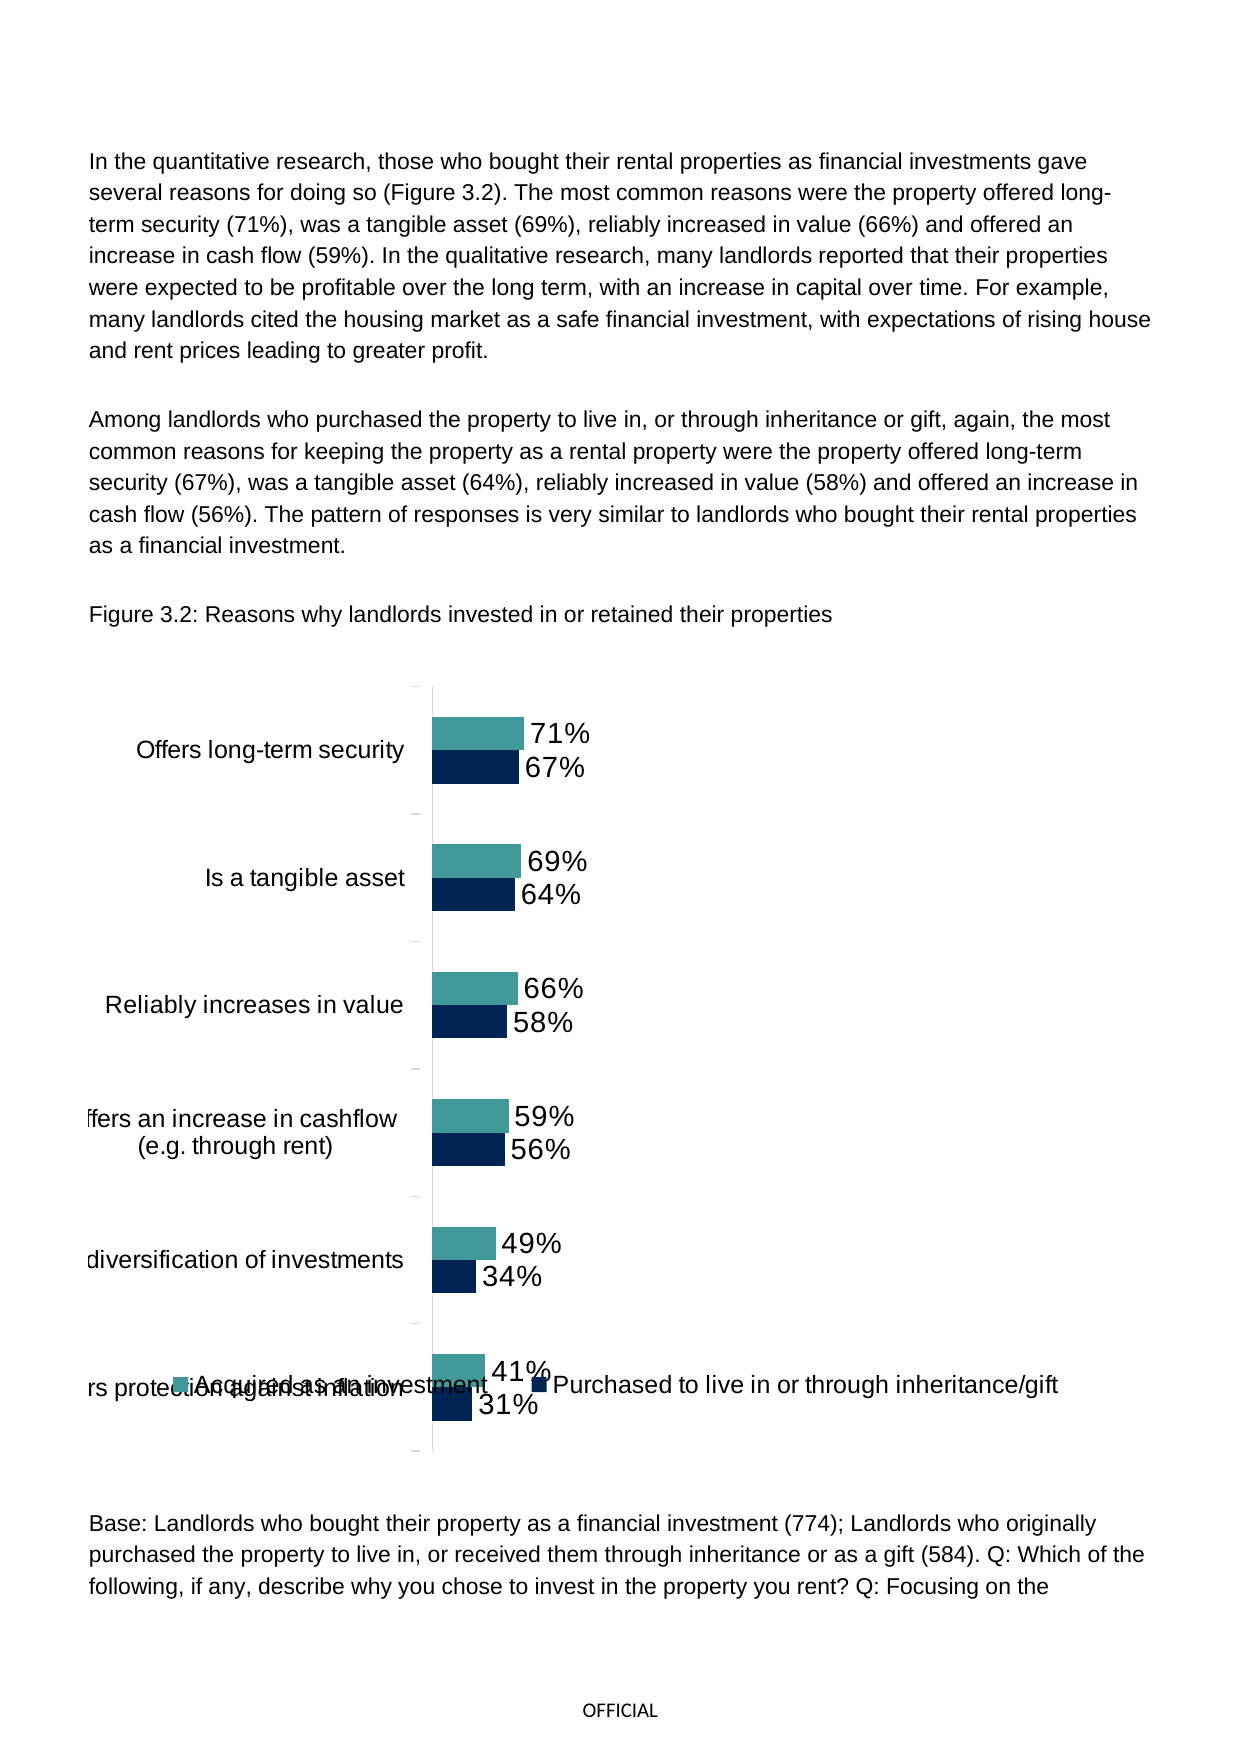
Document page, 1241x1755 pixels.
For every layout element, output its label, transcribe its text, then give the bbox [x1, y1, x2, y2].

list Among landlords who purchased the property to live in, or through inheritance or gift, again, the most common reasons for keeping the property as a rental property were the property offered long-term security (67%), was a tangible asset (64%), reliably increased in value (58%) and offered an increase in cash flow (56%). The pattern of responses is very similar to landlords who bought their rental properties as a financial investment. [89, 406, 1152, 559]
list Base: Landlords who bought their property as a financial investment (774); Landlords who originally purchased the property to live in, or received them through inheritance or as a gift (584). Q: Which of the following, if any, describe why you chose to invest in the property you rent? Q: Focusing on the [89, 1510, 1152, 1599]
list In the quantitative research, those who bought their rental properties as financial investments gave several reasons for doing so (Figure 3.2). The most common reasons were the property offered long-term security (71%), was a tangible asset (69%), reliably increased in value (66%) and offered an increase in cash flow (59%). In the qualitative research, many landlords reported that their properties were expected to be profitable over the long term, with an increase in capital over time. For example, many landlords cited the housing market as a safe financial investment, with expectations of rising house and rent prices leading to greater profit. [89, 148, 1152, 363]
list Figure 3.2: Reasons why landlords invested in or retained their properties [89, 601, 1152, 628]
